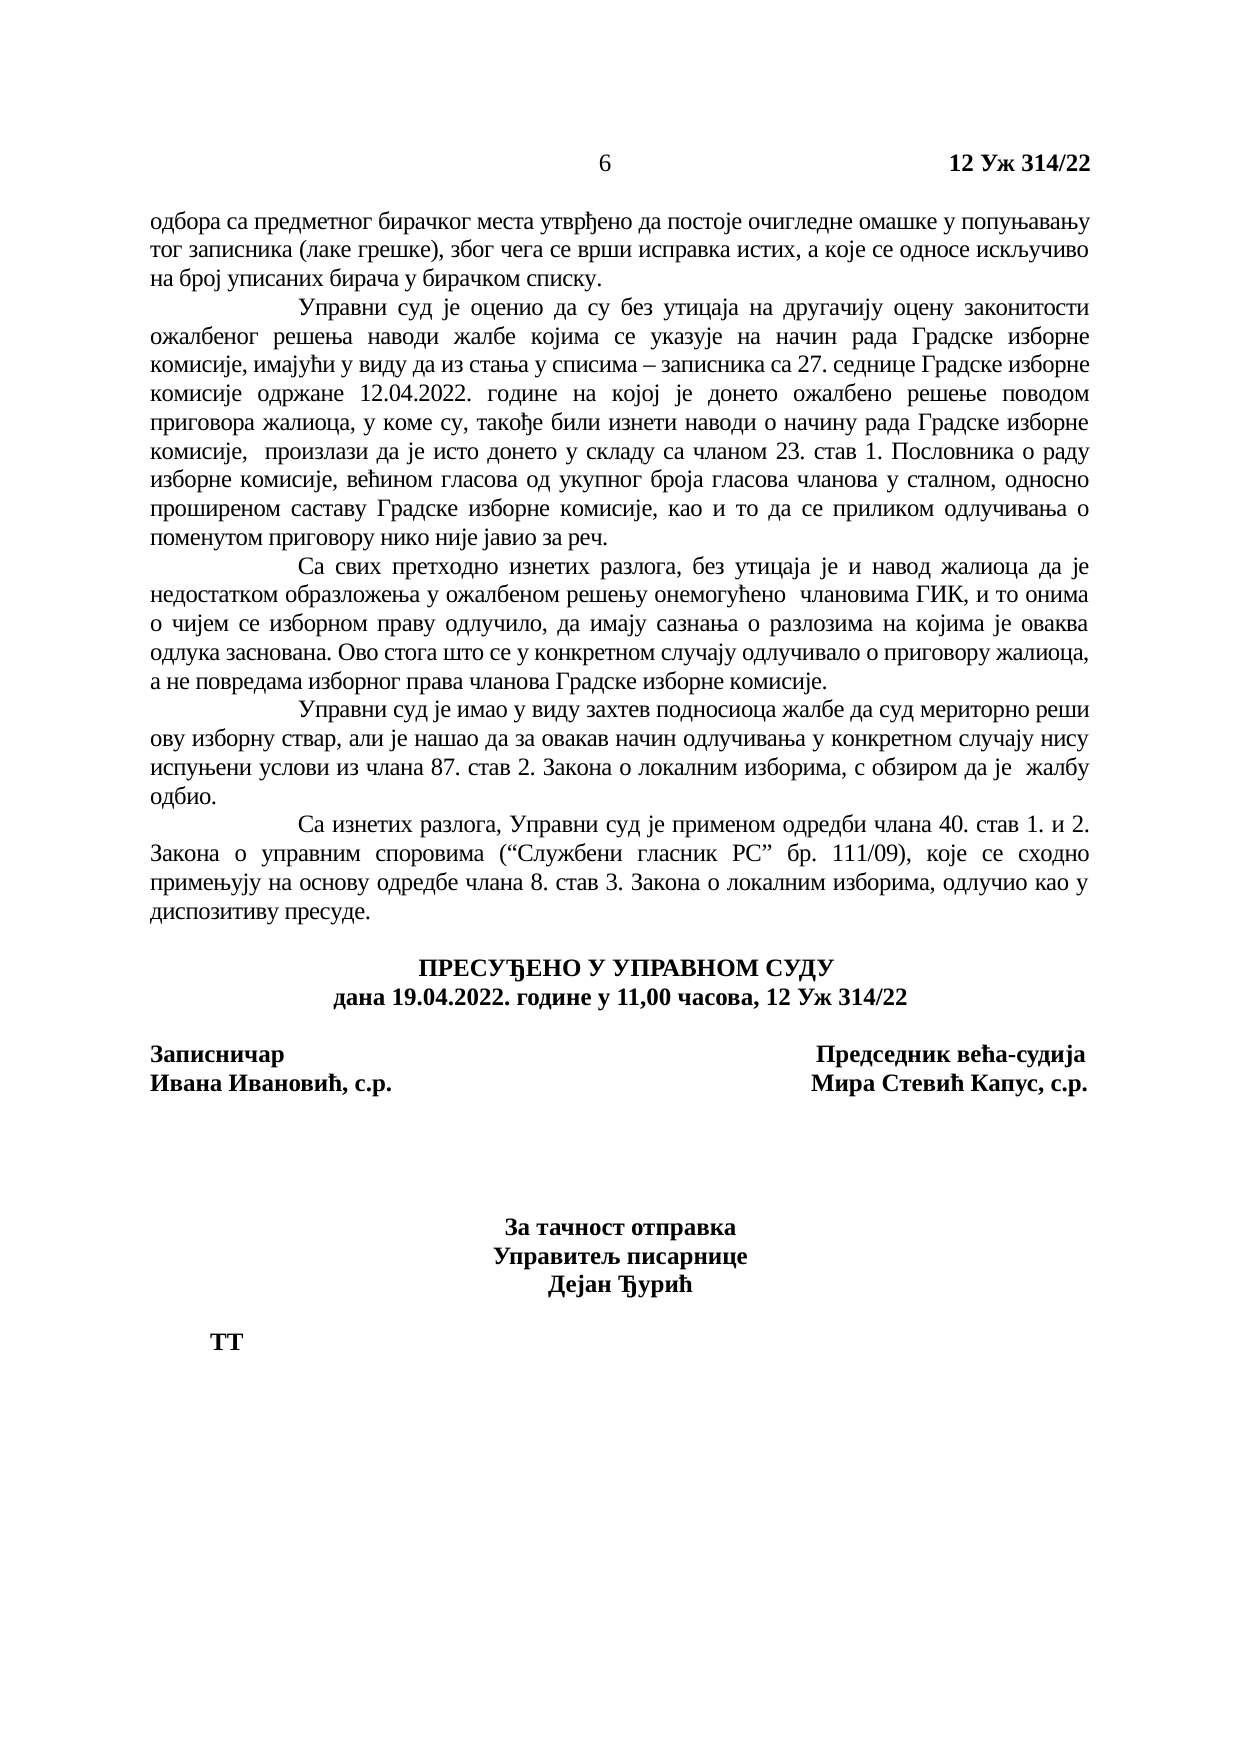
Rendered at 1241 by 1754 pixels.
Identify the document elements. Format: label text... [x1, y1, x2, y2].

text ПРЕСУЂЕНО У УПРАВНОМ СУДУ [150, 953, 1091, 982]
text Ивана Ивановић, с.р. Mира Стевић Капус, с.р. [150, 1068, 1091, 1097]
text Записничар Председник већа-судија [150, 1039, 1091, 1068]
text Са свих претходно изнетих разлога, без утицаја је и навод жалиоца да је недостатком образложења у ожалбеном решењу онемогућено члановима ГИК, и то онима о чијем се изборном праву одлучило, да имају сазнања о разлозима на којима је оваква одлука заснована. Ово стога што се у конкретном случају одлучивало о приговору жалиоца, а не повредама изборног права чланова Градске изборне комисије. [150, 551, 1091, 694]
text Управни суд је оценио да су без утицаја на другачију оцену законитости ожалбеног решења наводи жалбе којима се указује на начин рада Градске изборне комисије, имајући у виду да из стања у списима – записника са 27. седнице Градске изборне комисије одржане 12.04.2022. године на којој је донето ожалбено решење поводом приговора жалиоца, у коме су, такође били изнети наводи о начину рада Градске изборне комисије, произлази да је исто донето у складу са чланом 23. став 1. Пословника о раду изборне комисије, већином гласова од укупног броја гласова чланова у сталном, односно проширеном саставу Градске изборне комисије, као и то да се приликом одлучивања о поменутом приговору нико није јавио за реч. [150, 292, 1091, 551]
text Дејан Ђурић [150, 1269, 1091, 1298]
text ТТ [150, 1327, 1091, 1356]
text Са изнетих разлога, Управни суд је применом одредби члана 40. став 1. и 2. Закона о управним споровима (“Службени гласник РС” бр. 111/09), које се сходно примењују на основу одредбе члана 8. став 3. Закона о локалним изборима, одлучио као у диспозитиву пресуде. [150, 809, 1091, 924]
text одбора са предметног бирачког места утврђено да постоје очигледне омашке у попуњавању тог записника (лаке грешке), због чега се врши исправка истих, а које се односе искључиво на број уписаних бирача у бирачком списку. [150, 206, 1091, 292]
text Управитељ писарнице [150, 1241, 1091, 1269]
text Управни суд је имао у виду захтев подносиоца жалбе да суд мериторно реши ову изборну ствар, али је нашао да за овакав начин одлучивања у конкретном случају нису испуњени услови из члана 87. став 2. Закона о локалним изборима, с обзиром да је жалбу одбио. [150, 694, 1091, 809]
text дана 19.04.2022. године у 11,00 часова, 12 Уж 314/22 [150, 982, 1091, 1011]
text За тачност отправка [150, 1212, 1091, 1241]
